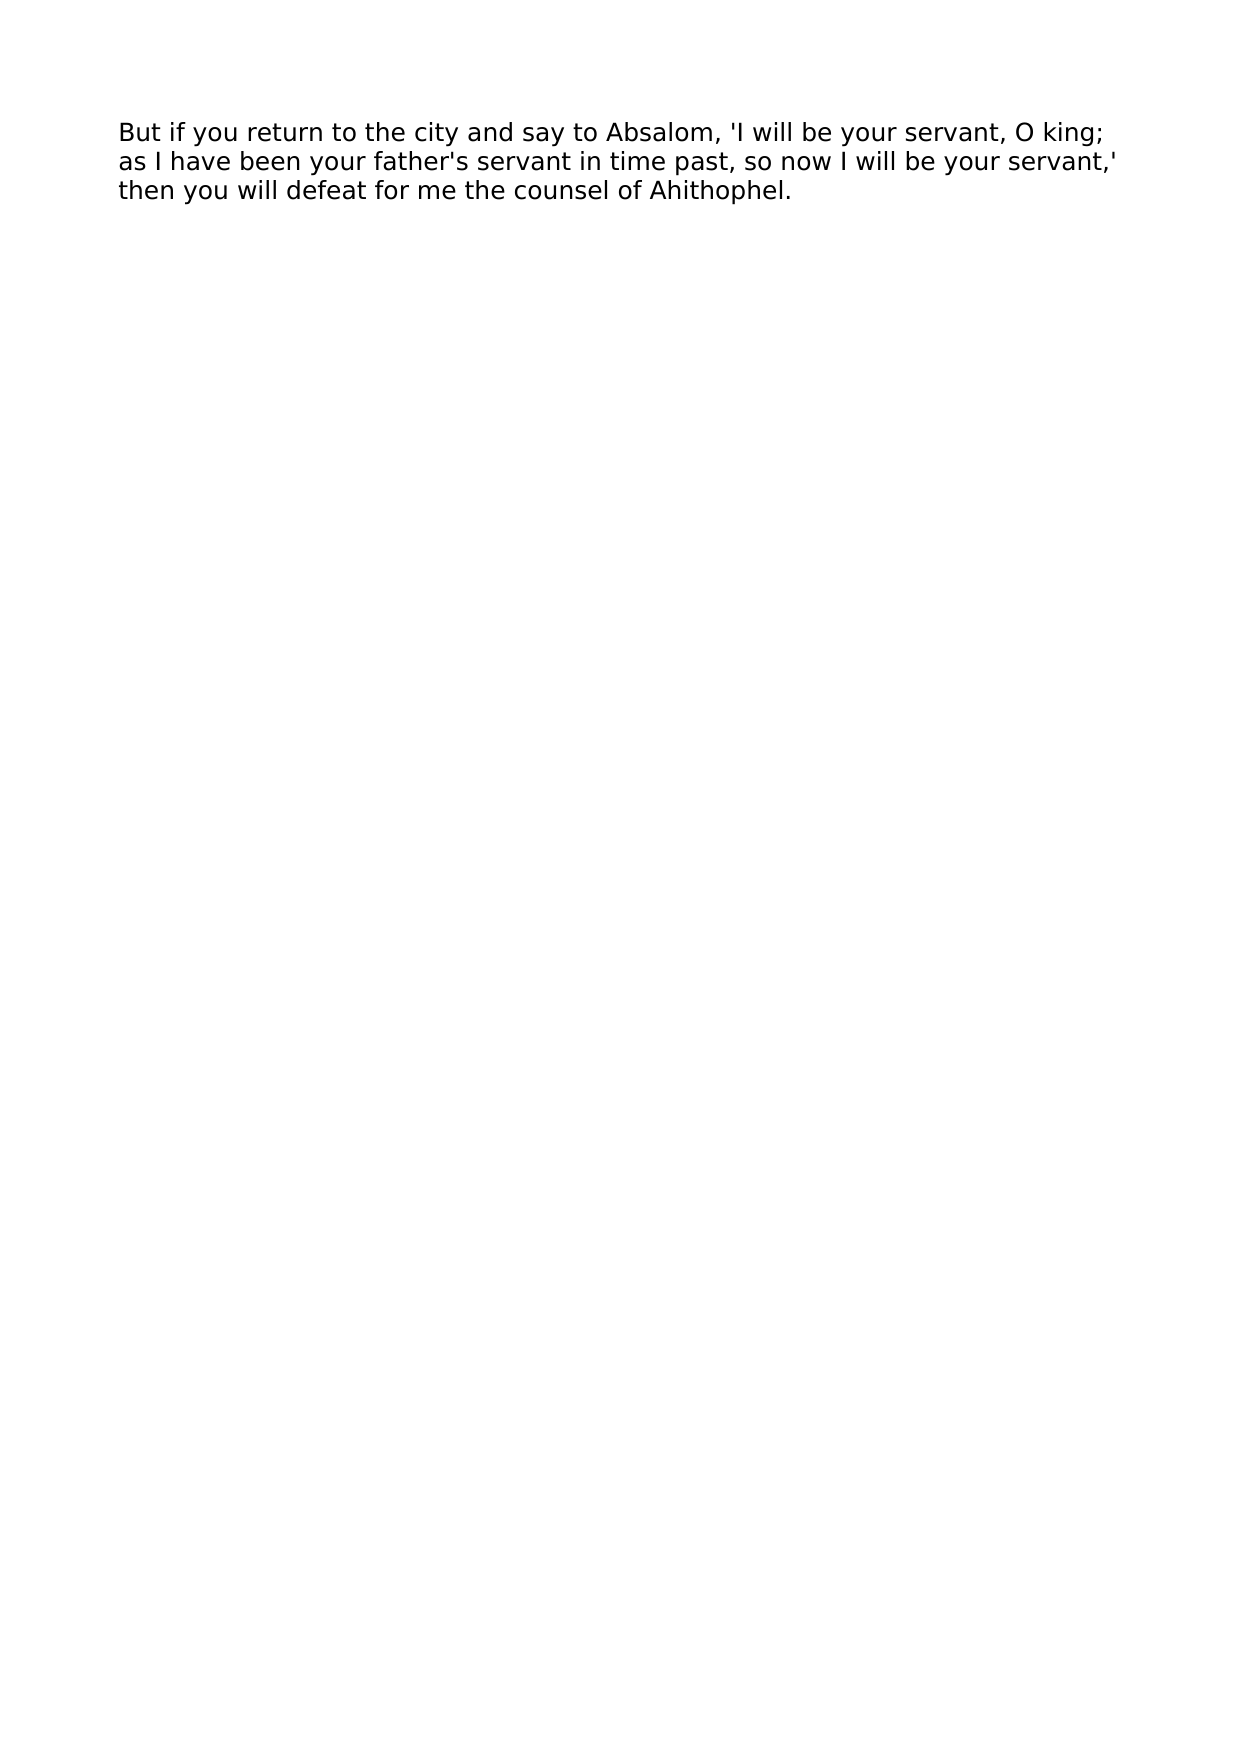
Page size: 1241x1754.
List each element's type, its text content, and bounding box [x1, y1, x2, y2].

text But if you return to the city and say to Absalom, 'I will be your servant, O king; as I have been your father's servant in time past, so now I will be your servant,' then you will defeat for me the counsel of Ahithophel. [118, 118, 1122, 206]
